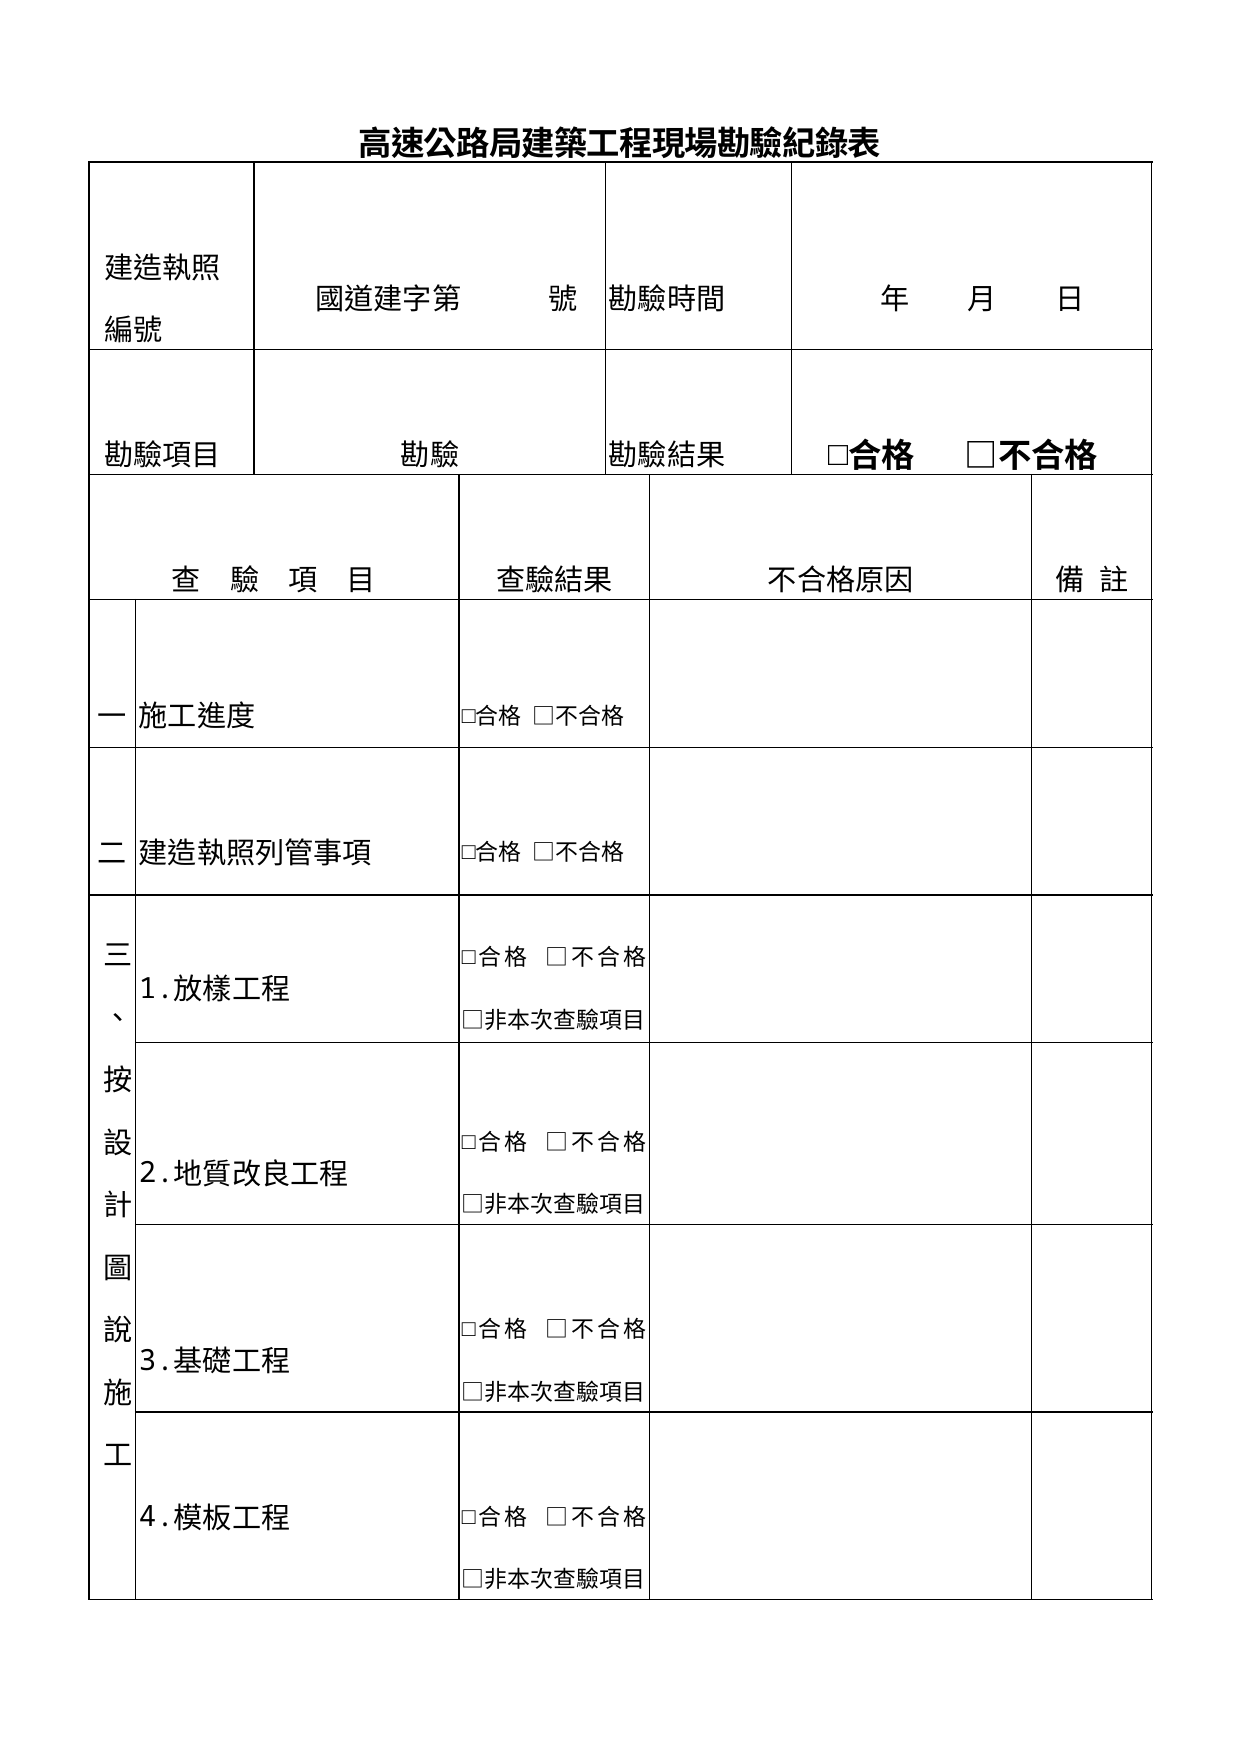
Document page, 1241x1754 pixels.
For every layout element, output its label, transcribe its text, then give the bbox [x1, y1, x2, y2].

table_cell □合格 □不合格□非本次查驗項目 [460, 1413, 649, 1599]
table_header 國道建字第 號 [255, 163, 605, 349]
text 高速公路局建築工程現場勘驗紀錄表 [89, 99, 1152, 161]
table_cell [650, 1225, 1031, 1411]
table_header 勘驗時間 [606, 163, 791, 349]
table_cell [1032, 1413, 1151, 1599]
table_cell 4.模板工程 [136, 1413, 458, 1599]
table_cell [650, 748, 1031, 894]
table_cell 勘驗項目 [90, 350, 253, 474]
table_cell 施工進度 [136, 600, 458, 746]
table_cell 三、按設計圖說施工 [90, 896, 135, 1599]
table_cell [1032, 896, 1151, 1042]
table_cell 備 註 [1032, 475, 1151, 599]
table_cell [1032, 1225, 1151, 1411]
table_cell □合格 □不合格 [792, 350, 1151, 474]
table_cell □合格 □不合格 [460, 748, 649, 894]
table_cell [650, 896, 1031, 1042]
table_cell 查 驗 項 目 [90, 475, 458, 599]
table_cell [1032, 748, 1151, 894]
table_cell 勘驗 [255, 350, 605, 474]
table_header 年 月 日 [792, 163, 1151, 349]
table_cell □合格 □不合格 [460, 600, 649, 746]
table_cell □合格 □不合格□非本次查驗項目 [460, 1043, 649, 1224]
table_cell 一 [90, 600, 135, 746]
table_cell [650, 1043, 1031, 1224]
table_cell 建造執照列管事項 [136, 748, 458, 894]
table_cell 1.放樣工程 [136, 896, 458, 1042]
table_header 建造執照編號 [90, 163, 253, 349]
table_cell [1032, 1043, 1151, 1224]
table_cell 勘驗結果 [606, 350, 791, 474]
table_cell 查驗結果 [460, 475, 649, 599]
table_cell 2.地質改良工程 [136, 1043, 458, 1224]
table_cell [650, 1413, 1031, 1599]
table_cell [650, 600, 1031, 746]
table_cell □合格 □不合格□非本次查驗項目 [460, 1225, 649, 1411]
table_cell 不合格原因 [650, 475, 1031, 599]
table_cell □合格 □不合格□非本次查驗項目 [460, 896, 649, 1042]
table_cell 二 [90, 748, 135, 894]
table_cell [1032, 600, 1151, 746]
table_cell 3.基礎工程 [136, 1225, 458, 1411]
